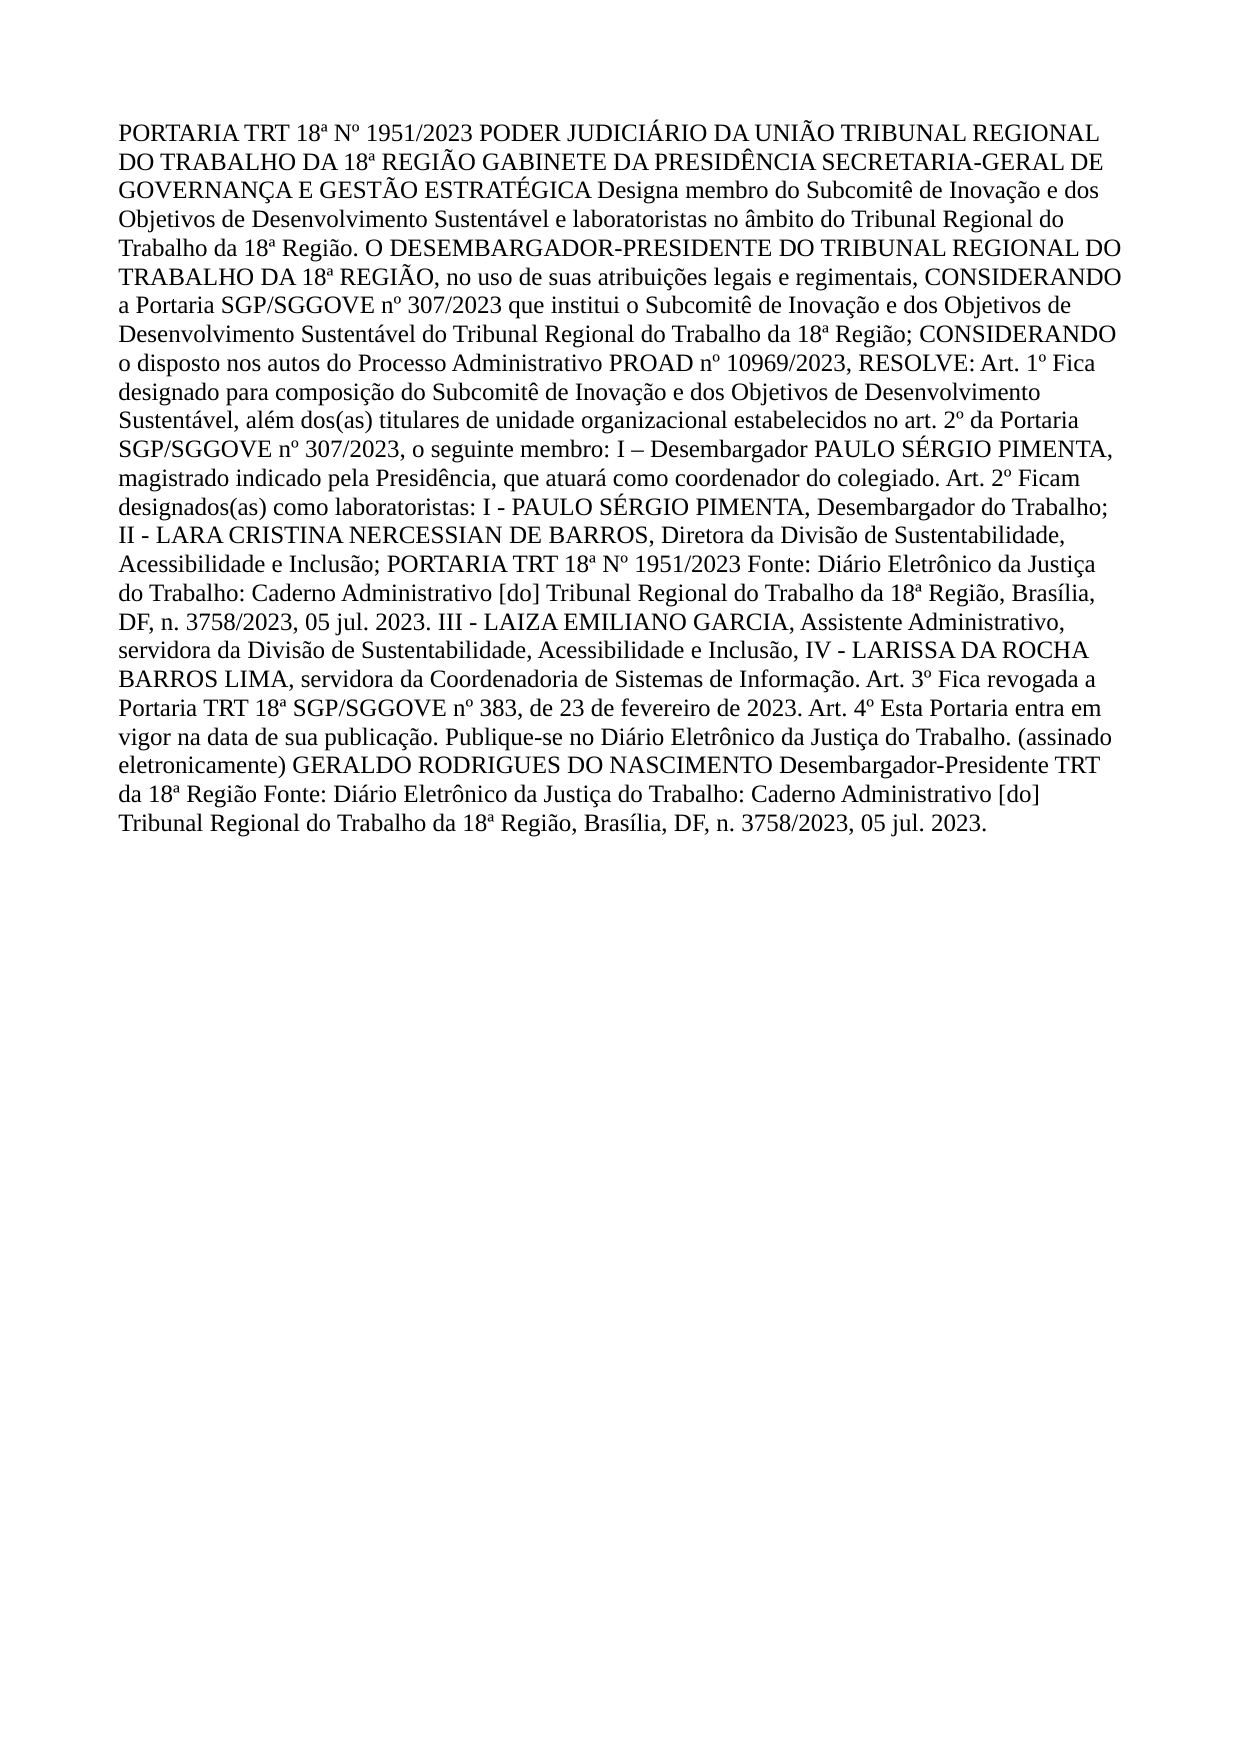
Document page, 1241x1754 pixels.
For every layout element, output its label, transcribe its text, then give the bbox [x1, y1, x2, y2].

text PORTARIA TRT 18ª Nº 1951/2023 PODER JUDICIÁRIO DA UNIÃO TRIBUNAL REGIONAL DO TRABALHO DA 18ª REGIÃO GABINETE DA PRESIDÊNCIA SECRETARIA-GERAL DE GOVERNANÇA E GESTÃO ESTRATÉGICA Designa membro do Subcomitê de Inovação e dos Objetivos de Desenvolvimento Sustentável e laboratoristas no âmbito do Tribunal Regional do Trabalho da 18ª Região. O DESEMBARGADOR-PRESIDENTE DO TRIBUNAL REGIONAL DO TRABALHO DA 18ª REGIÃO, no uso de suas atribuições legais e regimentais, CONSIDERANDO a Portaria SGP/SGGOVE nº 307/2023 que institui o Subcomitê de Inovação e dos Objetivos de Desenvolvimento Sustentável do Tribunal Regional do Trabalho da 18ª Região; CONSIDERANDO o disposto nos autos do Processo Administrativo PROAD nº 10969/2023, RESOLVE: Art. 1º Fica designado para composição do Subcomitê de Inovação e dos Objetivos de Desenvolvimento Sustentável, além dos(as) titulares de unidade organizacional estabelecidos no art. 2º da Portaria SGP/SGGOVE nº 307/2023, o seguinte membro: I – Desembargador PAULO SÉRGIO PIMENTA, magistrado indicado pela Presidência, que atuará como coordenador do colegiado. Art. 2º Ficam designados(as) como laboratoristas: I - PAULO SÉRGIO PIMENTA, Desembargador do Trabalho; II - LARA CRISTINA NERCESSIAN DE BARROS, Diretora da Divisão de Sustentabilidade, Acessibilidade e Inclusão; PORTARIA TRT 18ª Nº 1951/2023 Fonte: Diário Eletrônico da Justiça do Trabalho: Caderno Administrativo [do] Tribunal Regional do Trabalho da 18ª Região, Brasília, DF, n. 3758/2023, 05 jul. 2023. III - LAIZA EMILIANO GARCIA, Assistente Administrativo, servidora da Divisão de Sustentabilidade, Acessibilidade e Inclusão, IV - LARISSA DA ROCHA BARROS LIMA, servidora da Coordenadoria de Sistemas de Informação. Art. 3º Fica revogada a Portaria TRT 18ª SGP/SGGOVE nº 383, de 23 de fevereiro de 2023. Art. 4º Esta Portaria entra em vigor na data de sua publicação. Publique-se no Diário Eletrônico da Justiça do Trabalho. (assinado eletronicamente) GERALDO RODRIGUES DO NASCIMENTO Desembargador-Presidente TRT da 18ª Região Fonte: Diário Eletrônico da Justiça do Trabalho: Caderno Administrativo [do] Tribunal Regional do Trabalho da 18ª Região, Brasília, DF, n. 3758/2023, 05 jul. 2023. [118, 118, 1122, 837]
